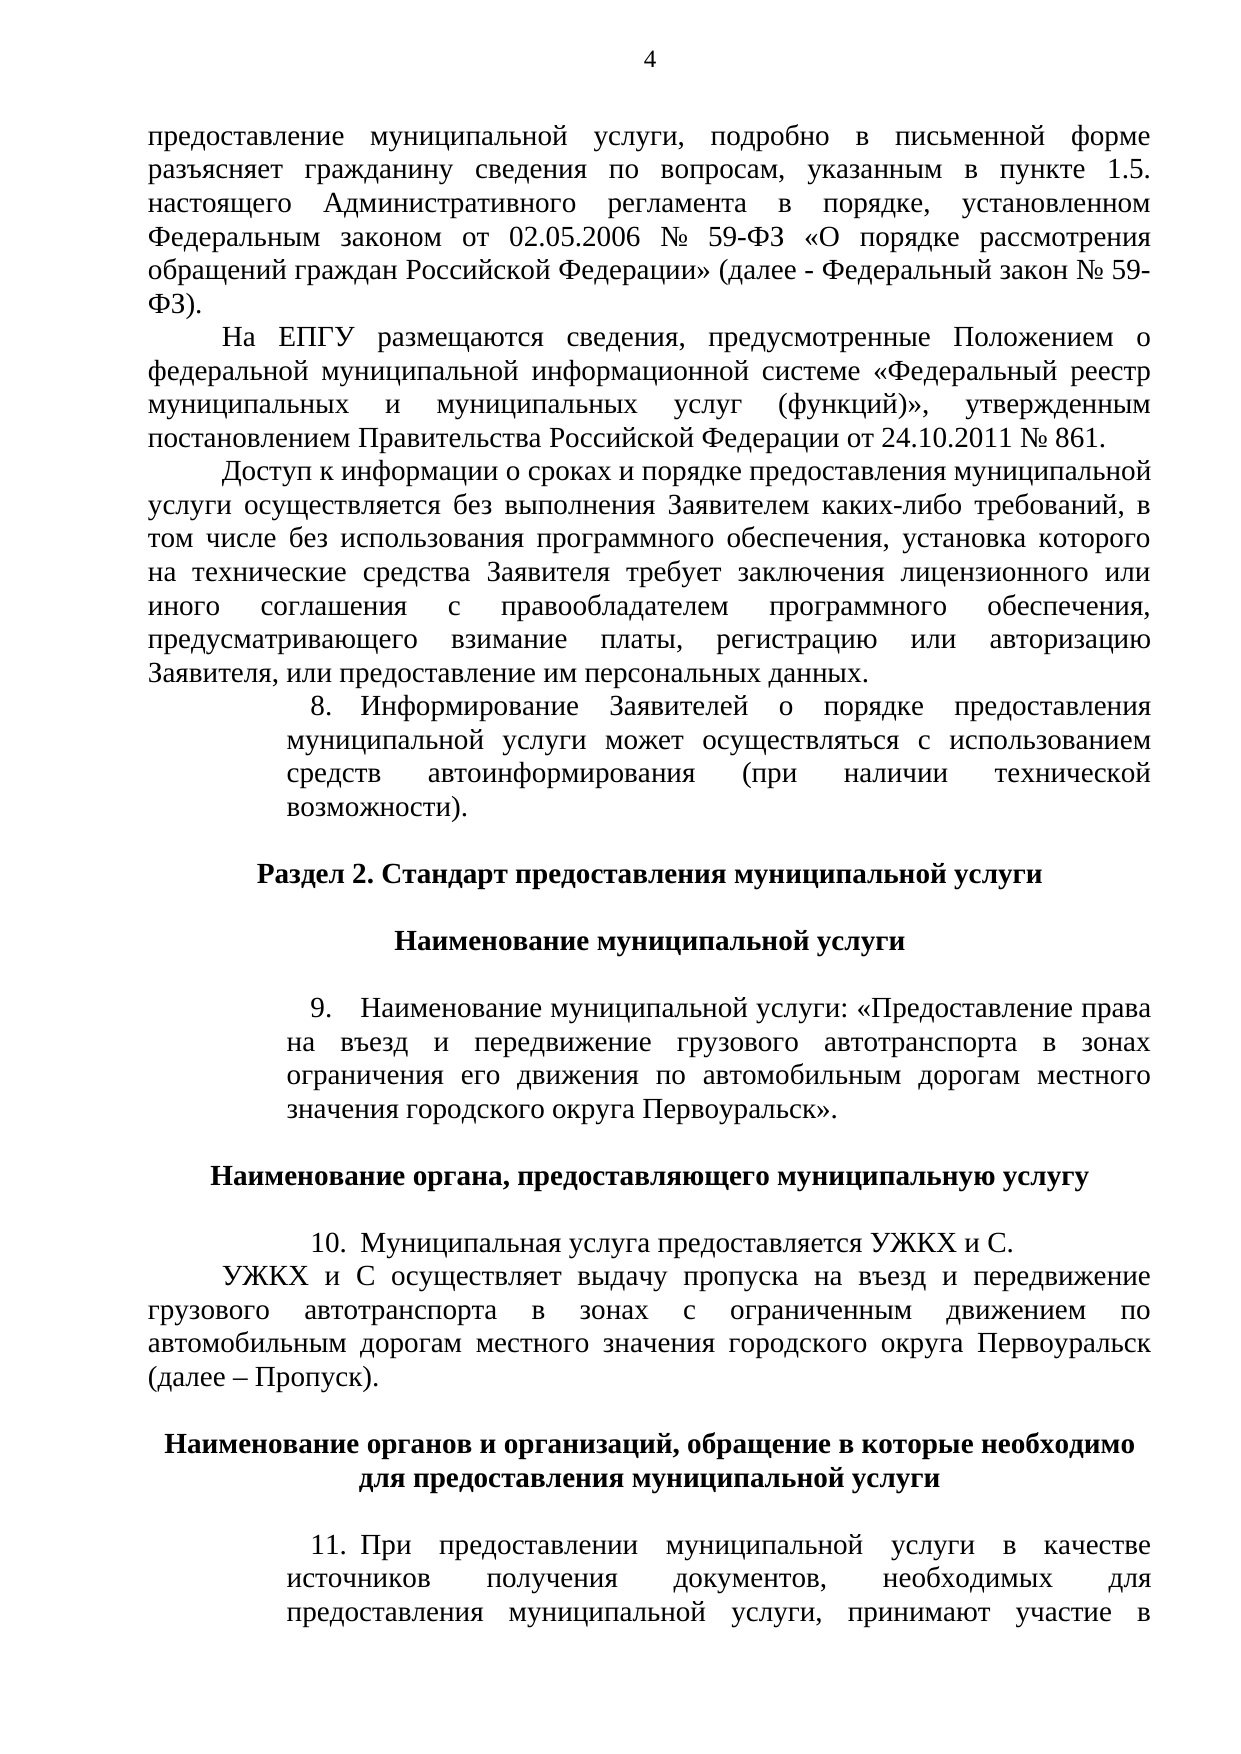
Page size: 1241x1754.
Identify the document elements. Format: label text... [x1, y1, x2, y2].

list Информирование Заявителей о порядке предоставления муниципальной услуги может осуществляться с использованием средств автоинформирования (при наличии технической возможности). [236, 688, 1152, 822]
title Наименование органа, предоставляющего муниципальную услугу [148, 1158, 1152, 1191]
title Раздел 2. Стандарт предоставления муниципальной услуги [148, 856, 1152, 889]
list При предоставлении муниципальной услуги в качестве источников получения документов, необходимых для предоставления муниципальной услуги, принимают участие в [236, 1527, 1152, 1627]
text Доступ к информации о сроках и порядке предоставления муниципальной услуги осуществляется без выполнения Заявителем каких-либо требований, в том числе без использования программного обеспечения, установка которого на технические средства Заявителя требует заключения лицензионного или иного соглашения с правообладателем программного обеспечения, предусматривающего взимание платы, регистрацию или авторизацию Заявителя, или предоставление им персональных данных. [148, 453, 1152, 688]
text предоставление муниципальной услуги, подробно в письменной форме разъясняет гражданину сведения по вопросам, указанным в пункте 1.5. настоящего Административного регламента в порядке, установленном Федеральным законом от 02.05.2006 № 59-ФЗ «О порядке рассмотрения обращений граждан Российской Федерации» (далее - Федеральный закон № 59-ФЗ). [148, 118, 1152, 319]
list Муниципальная услуга предоставляется УЖКХ и С. [236, 1225, 1152, 1258]
list Наименование муниципальной услуги: «Предоставление права на въезд и передвижение грузового автотранспорта в зонах ограничения его движения по автомобильным дорогам местного значения городского округа Первоуральск». [236, 990, 1152, 1124]
text На ЕПГУ размещаются сведения, предусмотренные Положением о федеральной муниципальной информационной системе «Федеральный реестр муниципальных и муниципальных услуг (функций)», утвержденным постановлением Правительства Российской Федерации от 24.10.2011 № 861. [148, 319, 1152, 453]
text УЖКХ и С осуществляет выдачу пропуска на въезд и передвижение грузового автотранспорта в зонах с ограниченным движением по автомобильным дорогам местного значения городского округа Первоуральск (далее – Пропуск). [148, 1258, 1152, 1393]
title Наименование муниципальной услуги [148, 923, 1152, 957]
title Наименование органов и организаций, обращение в которые необходимо для предоставления муниципальной услуги [148, 1426, 1152, 1493]
